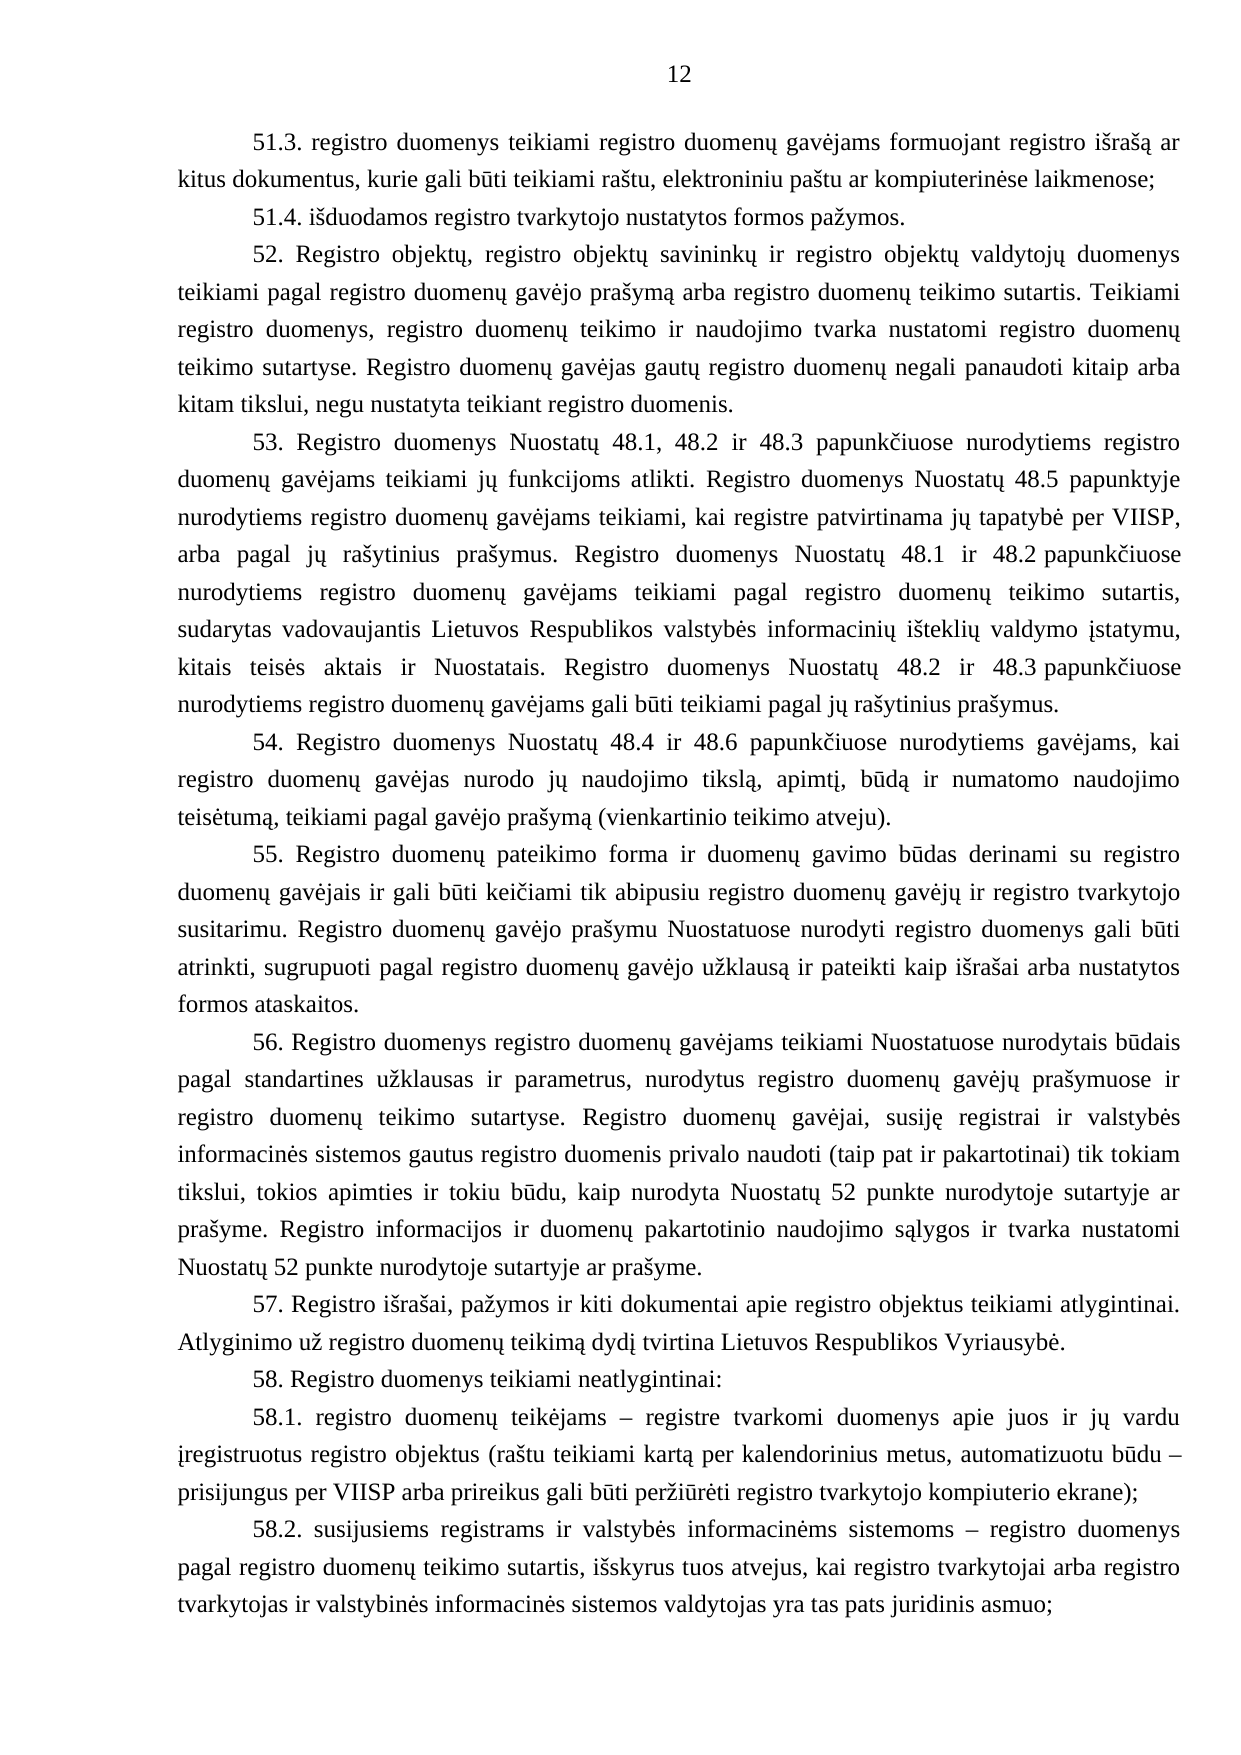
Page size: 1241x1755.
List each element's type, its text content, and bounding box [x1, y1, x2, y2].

text 58.2. susijusiems registrams ir valstybės informacinėms sistemoms – registro duomenys pagal registro duomenų teikimo sutartis, išskyrus tuos atvejus, kai registro tvarkytojai arba registro tvarkytojas ir valstybinės informacinės sistemos valdytojas yra tas pats juridinis asmuo; [177, 1506, 1181, 1618]
text 55. Registro duomenų pateikimo forma ir duomenų gavimo būdas derinami su registro duomenų gavėjais ir gali būti keičiami tik abipusiu registro duomenų gavėjų ir registro tvarkytojo susitarimu. Registro duomenų gavėjo prašymu Nuostatuose nurodyti registro duomenys gali būti atrinkti, sugrupuoti pagal registro duomenų gavėjo užklausą ir pateikti kaip išrašai arba nustatytos formos ataskaitos. [177, 831, 1181, 1018]
text 58.1. registro duomenų teikėjams – registre tvarkomi duomenys apie juos ir jų vardu įregistruotus registro objektus (raštu teikiami kartą per kalendorinius metus, automatizuotu būdu – prisijungus per VIISP arba prireikus gali būti peržiūrėti registro tvarkytojo kompiuterio ekrane); [177, 1393, 1181, 1506]
text 54. Registro duomenys Nuostatų 48.4 ir 48.6 papunkčiuose nurodytiems gavėjams, kai registro duomenų gavėjas nurodo jų naudojimo tikslą, apimtį, būdą ir numatomo naudojimo teisėtumą, teikiami pagal gavėjo prašymą (vienkartinio teikimo atveju). [177, 718, 1181, 831]
text 53. Registro duomenys Nuostatų 48.1, 48.2 ir 48.3 papunkčiuose nurodytiems registro duomenų gavėjams teikiami jų funkcijoms atlikti. Registro duomenys Nuostatų 48.5 papunktyje nurodytiems registro duomenų gavėjams teikiami, kai registre patvirtinama jų tapatybė per VIISP, arba pagal jų rašytinius prašymus. Registro duomenys Nuostatų 48.1 ir 48.2 papunkčiuose nurodytiems registro duomenų gavėjams teikiami pagal registro duomenų teikimo sutartis, sudarytas vadovaujantis Lietuvos Respublikos valstybės informacinių išteklių valdymo įstatymu, kitais teisės aktais ir Nuostatais. Registro duomenys Nuostatų 48.2 ir 48.3 papunkčiuose nurodytiems registro duomenų gavėjams gali būti teikiami pagal jų rašytinius prašymus. [177, 418, 1181, 718]
text 51.4. išduodamos registro tvarkytojo nustatytos formos pažymos. [177, 193, 1181, 231]
text 56. Registro duomenys registro duomenų gavėjams teikiami Nuostatuose nurodytais būdais pagal standartines užklausas ir parametrus, nurodytus registro duomenų gavėjų prašymuose ir registro duomenų teikimo sutartyse. Registro duomenų gavėjai, susiję registrai ir valstybės informacinės sistemos gautus registro duomenis privalo naudoti (taip pat ir pakartotinai) tik tokiam tikslui, tokios apimties ir tokiu būdu, kaip nurodyta Nuostatų 52 punkte nurodytoje sutartyje ar prašyme. Registro informacijos ir duomenų pakartotinio naudojimo sąlygos ir tvarka nustatomi Nuostatų 52 punkte nurodytoje sutartyje ar prašyme. [177, 1018, 1181, 1281]
text 52. Registro objektų, registro objektų savininkų ir registro objektų valdytojų duomenys teikiami pagal registro duomenų gavėjo prašymą arba registro duomenų teikimo sutartis. Teikiami registro duomenys, registro duomenų teikimo ir naudojimo tvarka nustatomi registro duomenų teikimo sutartyse. Registro duomenų gavėjas gautų registro duomenų negali panaudoti kitaip arba kitam tikslui, negu nustatyta teikiant registro duomenis. [177, 231, 1181, 418]
text 51.3. registro duomenys teikiami registro duomenų gavėjams formuojant registro išrašą ar kitus dokumentus, kurie gali būti teikiami raštu, elektroniniu paštu ar kompiuterinėse laikmenose; [177, 118, 1181, 193]
text 58. Registro duomenys teikiami neatlygintinai: [177, 1356, 1181, 1393]
text 57. Registro išrašai, pažymos ir kiti dokumentai apie registro objektus teikiami atlygintinai. Atlyginimo už registro duomenų teikimą dydį tvirtina Lietuvos Respublikos Vyriausybė. [177, 1281, 1181, 1356]
